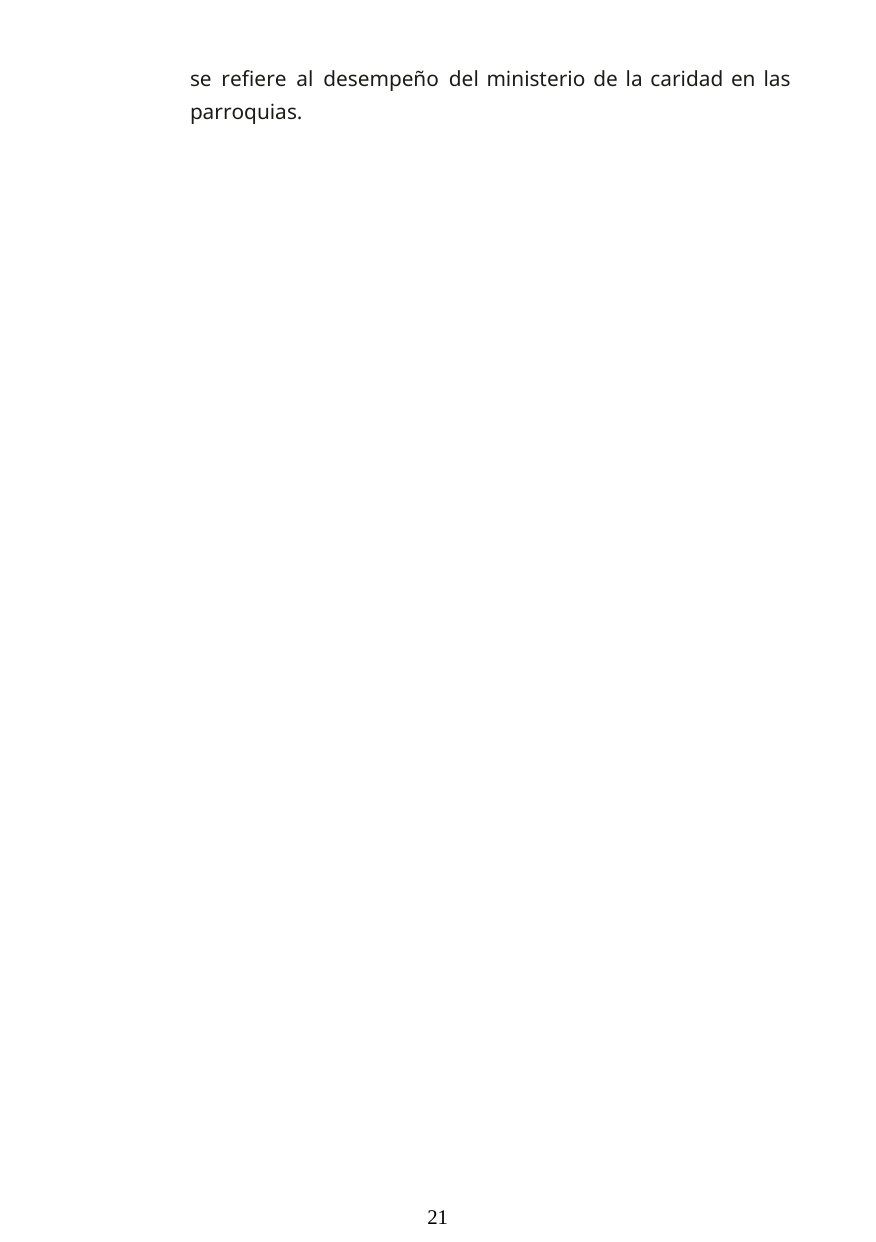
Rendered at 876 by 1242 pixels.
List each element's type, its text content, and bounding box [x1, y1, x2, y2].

text se refiere al desempeño del ministerio de la caridad en las parroquias. [143, 64, 791, 126]
